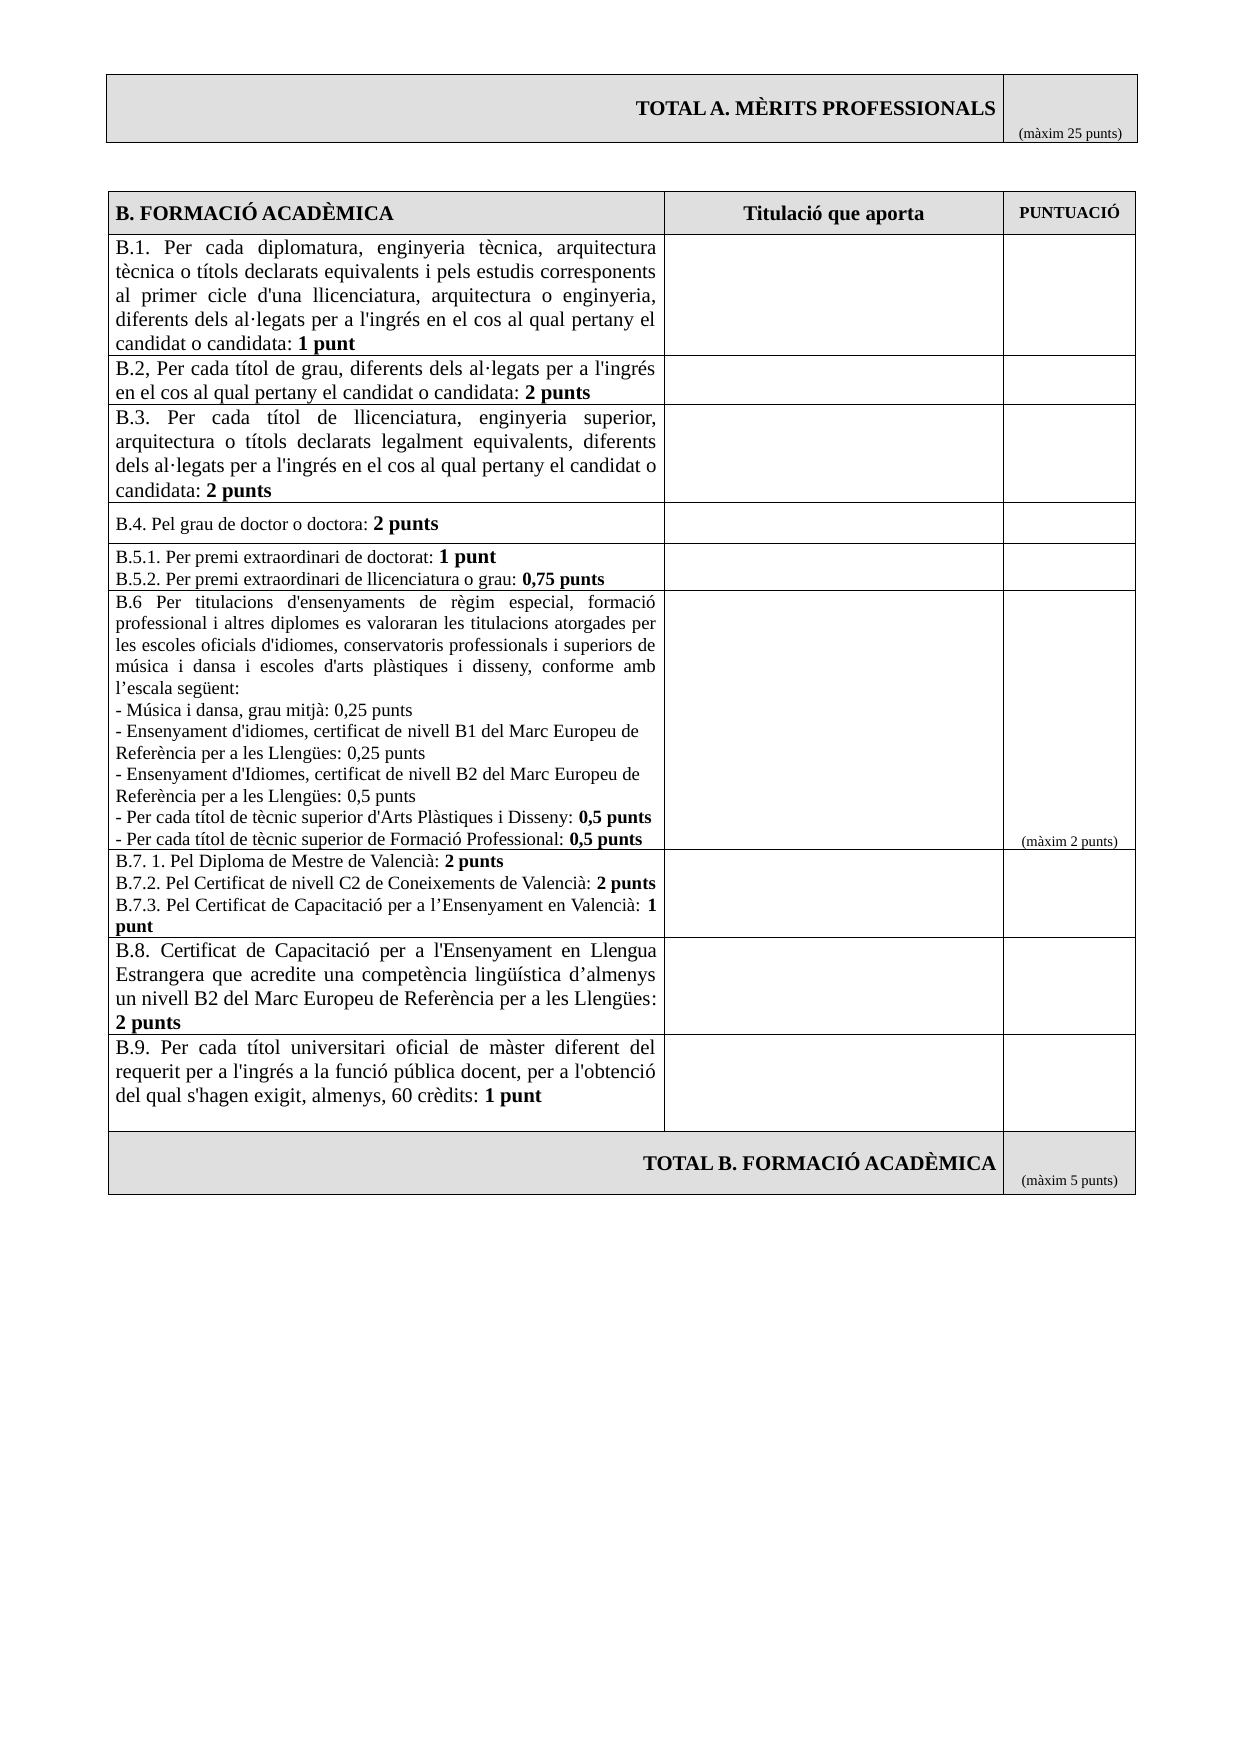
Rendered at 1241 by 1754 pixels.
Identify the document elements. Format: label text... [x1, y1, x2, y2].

table_header B. FORMACIÓ ACADÈMICA [109, 192, 664, 234]
table_cell [665, 591, 1003, 849]
table_cell B.3. Per cada títol de llicenciatura, enginyeria superior, arquitectura o títols declarats legalment equivalents, diferents dels al·legats per a l'ingrés en el cos al qual pertany el candidat o candidata: 2 punts [109, 405, 664, 502]
table_cell [665, 405, 1003, 502]
table_cell B.8. Certificat de Capacitació per a l'Ensenyament en Llengua Estrangera que acredite una competència lingüística d’almenys un nivell B2 del Marc Europeu de Referència per a les Llengües: 2 punts [109, 938, 664, 1034]
table_cell (màxim 5 punts) [1004, 1132, 1135, 1194]
table_cell [1004, 850, 1135, 937]
table_cell [1004, 405, 1135, 502]
table_cell B.5.1. Per premi extraordinari de doctorat: 1 punt B.5.2. Per premi extraordinari de llicenciatura o grau: 0,75 punts [109, 544, 664, 589]
table_cell B.6 Per titulacions d'ensenyaments de règim especial, formació professional i altres diplomes es valoraran les titulacions atorgades per les escoles oficials d'idiomes, conservatoris professionals i superiors de música i dansa i escoles d'arts plàstiques i disseny, conforme amb l’escala següent: - Música i dansa, grau mitjà: 0,25 punts - Ensenyament d'idiomes, certificat de nivell B1 del Marc Europeu de Referència per a les Llengües: 0,25 punts - Ensenyament d'Idiomes, certificat de nivell B2 del Marc Europeu de Referència per a les Llengües: 0,5 punts - Per cada títol de tècnic superior d'Arts Plàstiques i Disseny: 0,5 punts - Per cada títol de tècnic superior de Formació Professional: 0,5 punts [109, 591, 664, 849]
table_cell [1004, 1035, 1135, 1131]
table_cell B.2, Per cada títol de grau, diferents dels al·legats per a l'ingrés en el cos al qual pertany el candidat o candidata: 2 punts [109, 356, 664, 404]
table_header Titulació que aporta [665, 192, 1003, 234]
table_cell B.7. 1. Pel Diploma de Mestre de Valencià: 2 punts B.7.2. Pel Certificat de nivell C2 de Coneixements de Valencià: 2 punts B.7.3. Pel Certificat de Capacitació per a l’Ensenyament en Valencià: 1 punt [109, 850, 664, 937]
table_cell [1004, 356, 1135, 404]
table_cell [665, 356, 1003, 404]
table_cell (màxim 25 punts) [1004, 75, 1137, 142]
table_header PUNTUACIÓ [1004, 192, 1135, 234]
table_cell B.9. Per cada títol universitari oficial de màster diferent del requerit per a l'ingrés a la funció pública docent, per a l'obtenció del qual s'hagen exigit, almenys, 60 crèdits: 1 punt [109, 1035, 664, 1131]
table_cell [665, 938, 1003, 1034]
table_cell [665, 544, 1003, 589]
table_cell [665, 235, 1003, 355]
table_cell [665, 1035, 1003, 1131]
table_cell B.4. Pel grau de doctor o doctora: 2 punts [109, 503, 664, 543]
table_cell (màxim 2 punts) [1004, 591, 1135, 849]
table_cell [1004, 235, 1135, 355]
table_cell [665, 503, 1003, 543]
table_cell [665, 850, 1003, 937]
table_cell B.1. Per cada diplomatura, enginyeria tècnica, arquitectura tècnica o títols declarats equivalents i pels estudis corresponents al primer cicle d'una llicenciatura, arquitectura o enginyeria, diferents dels al·legats per a l'ingrés en el cos al qual pertany el candidat o candidata: 1 punt [109, 235, 664, 355]
table_cell TOTAL A. MÈRITS PROFESSIONALS [107, 75, 1003, 142]
table_cell [1004, 938, 1135, 1034]
table_cell TOTAL B. FORMACIÓ ACADÈMICA [109, 1132, 1003, 1194]
table_cell [1004, 544, 1135, 589]
table_cell [1004, 503, 1135, 543]
